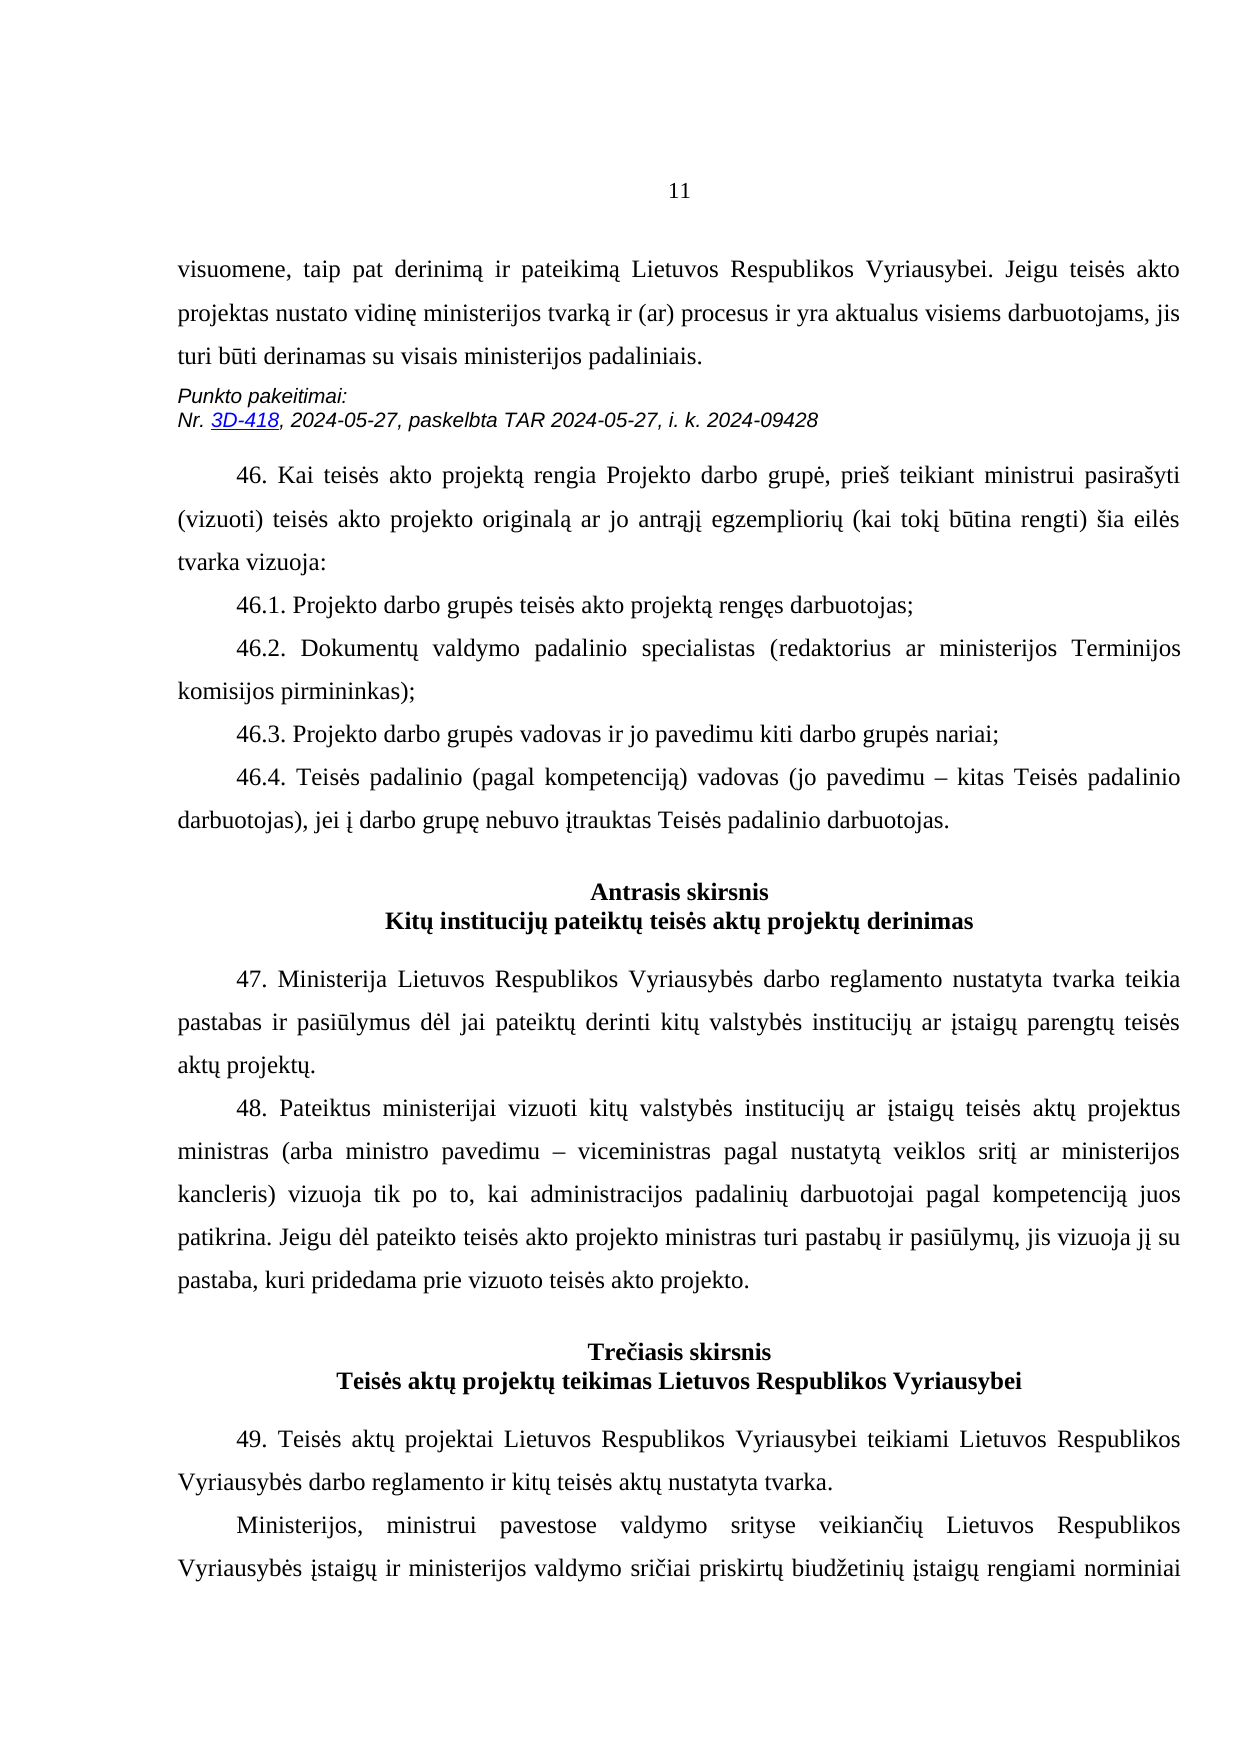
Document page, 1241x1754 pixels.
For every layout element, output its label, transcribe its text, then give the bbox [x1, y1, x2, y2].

text 47. Ministerija Lietuvos Respublikos Vyriausybės darbo reglamento nustatyta tvarka teikia pastabas ir pasiūlymus dėl jai pateiktų derinti kitų valstybės institucijų ar įstaigų parengtų teisės aktų projektų. [177, 964, 1181, 1079]
text Antrasis skirsnis [177, 877, 1181, 906]
text 46.1. Projekto darbo grupės teisės akto projektą rengęs darbuotojas; [177, 590, 1181, 619]
text Nr. 3D-418, 2024-05-27, paskelbta TAR 2024-05-27, i. k. 2024-09428 [177, 408, 1181, 432]
text 46.4. Teisės padalinio (pagal kompetenciją) vadovas (jo pavedimu – kitas Teisės padalinio darbuotojas), jei į darbo grupę nebuvo įtrauktas Teisės padalinio darbuotojas. [177, 762, 1181, 834]
text 46.3. Projekto darbo grupės vadovas ir jo pavedimu kiti darbo grupės nariai; [177, 719, 1181, 748]
text visuomene, taip pat derinimą ir pateikimą Lietuvos Respublikos Vyriausybei. Jeigu teisės akto projektas nustato vidinę ministerijos tvarką ir (ar) procesus ir yra aktualus visiems darbuotojams, jis turi būti derinamas su visais ministerijos padaliniais. [177, 254, 1181, 369]
text Trečiasis skirsnis [177, 1337, 1181, 1366]
text Punkto pakeitimai: [177, 384, 1181, 408]
text 46.2. Dokumentų valdymo padalinio specialistas (redaktorius ar ministerijos Terminijos komisijos pirmininkas); [177, 633, 1181, 705]
text Kitų institucijų pateiktų teisės aktų projektų derinimas [177, 906, 1181, 935]
text Teisės aktų projektų teikimas Lietuvos Respublikos Vyriausybei [177, 1366, 1181, 1395]
text 48. Pateiktus ministerijai vizuoti kitų valstybės institucijų ar įstaigų teisės aktų projektus ministras (arba ministro pavedimu – viceministras pagal nustatytą veiklos sritį ar ministerijos kancleris) vizuoja tik po to, kai administracijos padalinių darbuotojai pagal kompetenciją juos patikrina. Jeigu dėl pateikto teisės akto projekto ministras turi pastabų ir pasiūlymų, jis vizuoja jį su pastaba, kuri pridedama prie vizuoto teisės akto projekto. [177, 1093, 1181, 1294]
text 49. Teisės aktų projektai Lietuvos Respublikos Vyriausybei teikiami Lietuvos Respublikos Vyriausybės darbo reglamento ir kitų teisės aktų nustatyta tvarka. [177, 1424, 1181, 1496]
text 46. Kai teisės akto projektą rengia Projekto darbo grupė, prieš teikiant ministrui pasirašyti (vizuoti) teisės akto projekto originalą ar jo antrąjį egzempliorių (kai tokį būtina rengti) šia eilės tvarka vizuoja: [177, 461, 1181, 576]
text Ministerijos, ministrui pavestose valdymo srityse veikiančių Lietuvos Respublikos Vyriausybės įstaigų ir ministerijos valdymo sričiai priskirtų biudžetinių įstaigų rengiami norminiai [177, 1510, 1181, 1582]
